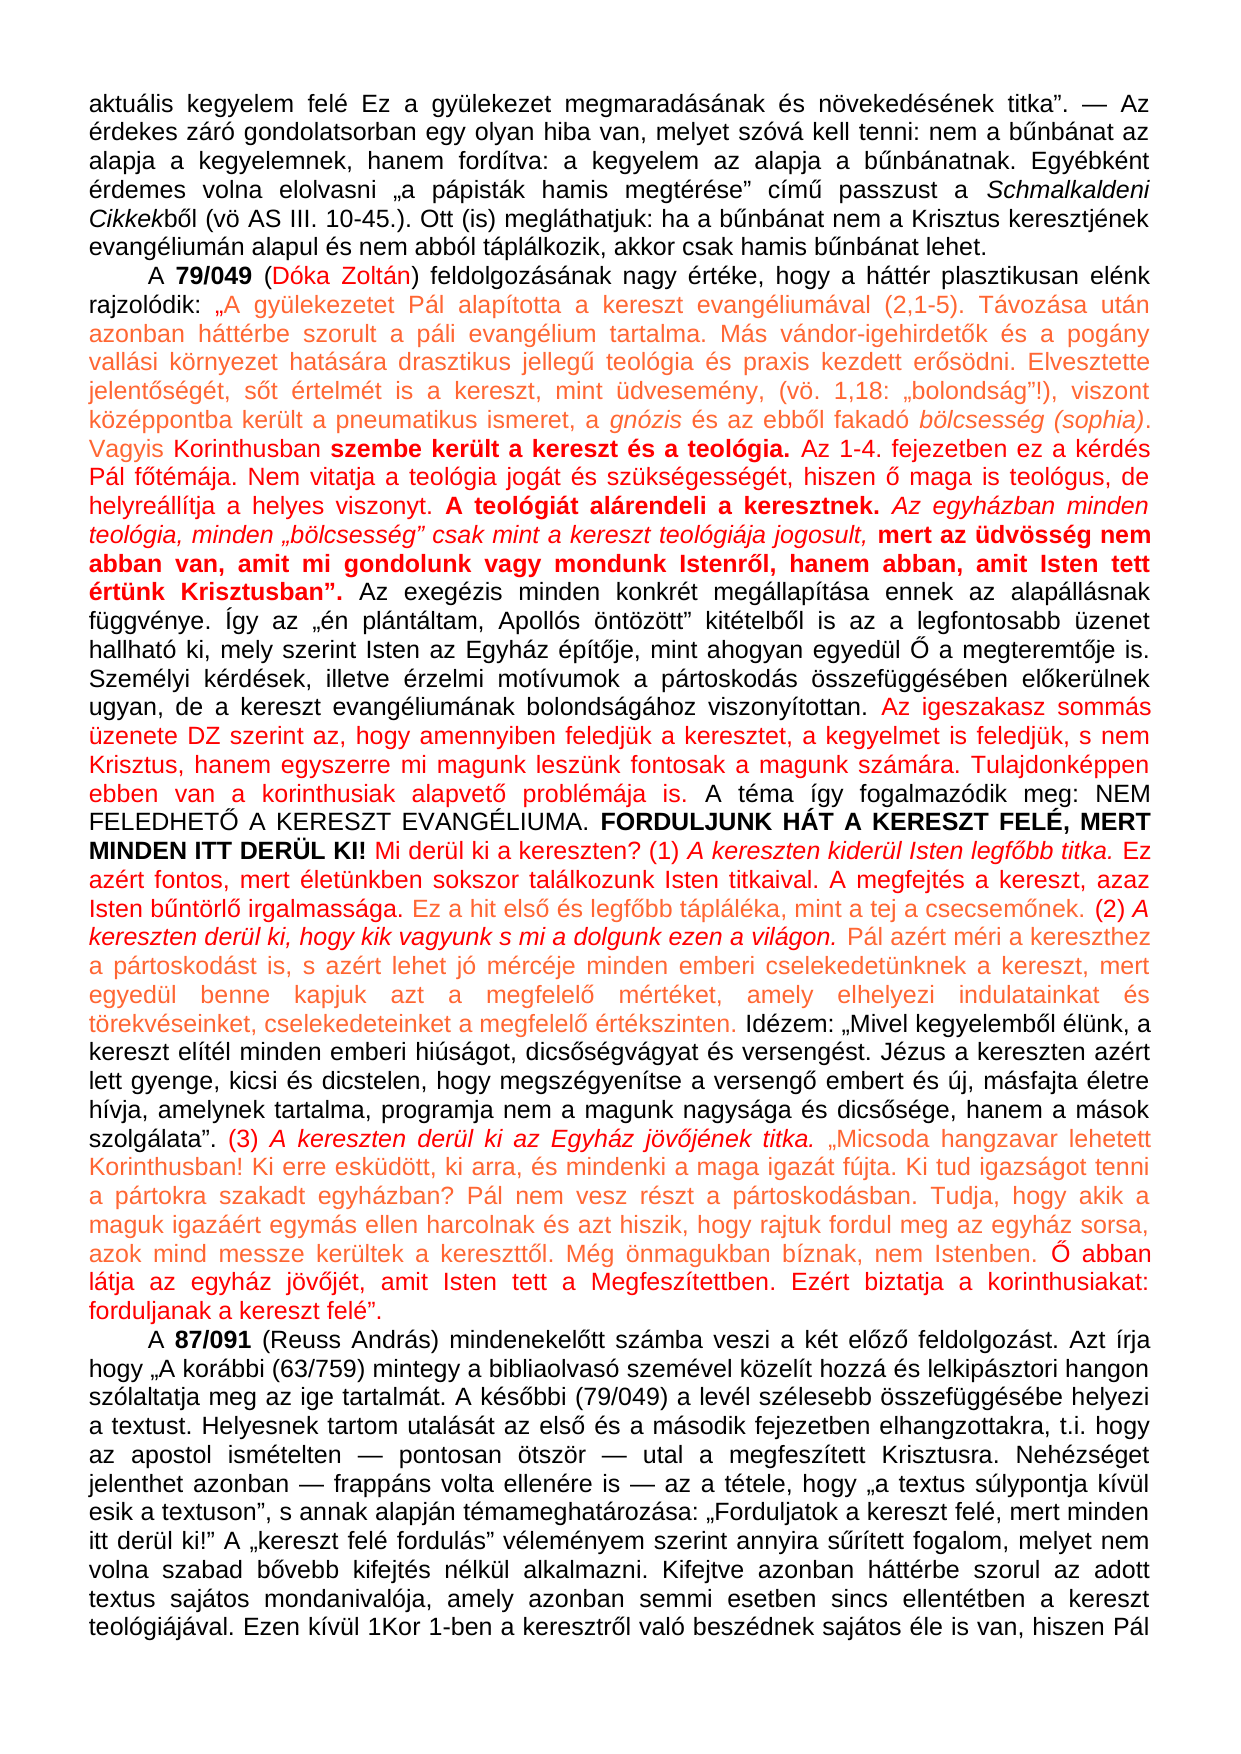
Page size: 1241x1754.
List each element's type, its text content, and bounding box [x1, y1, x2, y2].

text aktuális kegyelem felé Ez a gyülekezet megmaradásának és növekedésének titka”. ― Az érdekes záró gondolatsorban egy olyan hiba van, melyet szóvá kell tenni: nem a bűnbánat az alapja a kegyelemnek, hanem fordítva: a kegyelem az alapja a bűnbánatnak. Egyébként érdemes volna elolvasni „a pápisták hamis megtérése” című passzust a Schmalkaldeni Cikkekből (vö AS III. 10-45.). Ott (is) megláthatjuk: ha a bűnbánat nem a Krisztus keresztjének evangéliumán alapul és nem abból táplálkozik, akkor csak hamis bűnbánat lehet. [88, 88, 1152, 261]
text A 79/049 (Dóka Zoltán) feldolgozásának nagy értéke, hogy a háttér plasztikusan elénk rajzolódik: „A gyülekezetet Pál alapította a kereszt evangéliumával (2,1-5). Távozása után azonban háttérbe szorult a páli evangélium tartalma. Más vándor-igehirdetők és a pogány vallási környezet hatására drasztikus jellegű teológia és praxis kezdett erősödni. Elvesztette jelentőségét, sőt értelmét is a kereszt, mint üdvesemény, (vö. 1,18: „bolondság”!), viszont középpontba került a pneumatikus ismeret, a gnózis és az ebből fakadó bölcsesség (sophia). Vagyis Korinthusban szembe került a kereszt és a teológia. Az 1-4. fejezetben ez a kérdés Pál főtémája. Nem vitatja a teológia jogát és szükségességét, hiszen ő maga is teológus, de helyreállítja a helyes viszonyt. A teológiát alárendeli a keresztnek. Az egyházban minden teológia, minden „bölcsesség” csak mint a kereszt teológiája jogosult, mert az üdvösség nem abban van, amit mi gondolunk vagy mondunk Istenről, hanem abban, amit Isten tett értünk Krisztusban”. Az exegézis minden konkrét megállapítása ennek az alapállásnak függvénye. Így az „én plántáltam, Apollós öntözött” kitételből is az a legfontosabb üzenet hallható ki, mely szerint Isten az Egyház építője, mint ahogyan egyedül Ő a megteremtője is. Személyi kérdések, illetve érzelmi motívumok a pártoskodás összefüggésében előkerülnek ugyan, de a kereszt evangéliumának bolondságához viszonyítottan. Az igeszakasz sommás üzenete DZ szerint az, hogy amennyiben feledjük a keresztet, a kegyelmet is feledjük, s nem Krisztus, hanem egyszerre mi magunk leszünk fontosak a magunk számára. Tulajdonképpen ebben van a korinthusiak alapvető problémája is. A téma így fogalmazódik meg: NEM FELEDHETŐ A KERESZT EVANGÉLIUMA. FORDULJUNK HÁT A KERESZT FELÉ, MERT MINDEN ITT DERÜL KI! Mi derül ki a kereszten? (1) A kereszten kiderül Isten legfőbb titka. Ez azért fontos, mert életünkben sokszor találkozunk Isten titkaival. A megfejtés a kereszt, azaz Isten bűntörlő irgalmassága. Ez a hit első és legfőbb tápláléka, mint a tej a csecsemőnek. (2) A kereszten derül ki, hogy kik vagyunk s mi a dolgunk ezen a világon. Pál azért méri a kereszthez a pártoskodást is, s azért lehet jó mércéje minden emberi cselekedetünknek a kereszt, mert egyedül benne kapjuk azt a megfelelő mértéket, amely elhelyezi indulatainkat és törekvéseinket, cselekedeteinket a megfelelő értékszinten. Idézem: „Mivel kegyelemből élünk, a kereszt elítél minden emberi hiúságot, dicsőségvágyat és versengést. Jézus a kereszten azért lett gyenge, kicsi és dicstelen, hogy megszégyenítse a versengő embert és új, másfajta életre hívja, amelynek tartalma, programja nem a magunk nagysága és dicsősége, hanem a mások szolgálata”. (3) A kereszten derül ki az Egyház jövőjének titka. „Micsoda hangzavar lehetett Korinthusban! Ki erre esküdött, ki arra, és mindenki a maga igazát fújta. Ki tud igazságot tenni a pártokra szakadt egyházban? Pál nem vesz részt a pártoskodásban. Tudja, hogy akik a maguk igazáért egymás ellen harcolnak és azt hiszik, hogy rajtuk fordul meg az egyház sorsa, azok mind messze kerültek a kereszttől. Még önmagukban bíznak, nem Istenben. Ő abban látja az egyház jövőjét, amit Isten tett a Megfeszítettben. Ezért biztatja a korinthusiakat: forduljanak a kereszt felé”. [88, 261, 1152, 1325]
text A 87/091 (Reuss András) mindenekelőtt számba veszi a két előző feldolgozást. Azt írja hogy „A korábbi (63/759) mintegy a bibliaolvasó szemével közelít hozzá és lelkipásztori hangon szólaltatja meg az ige tartalmát. A későbbi (79/049) a levél szélesebb összefüggésébe helyezi a textust. Helyesnek tartom utalását az első és a második fejezetben elhangzottakra, t.i. hogy az apostol ismételten ― pontosan ötször ― utal a megfeszített Krisztusra. Nehézséget jelenthet azonban ― frappáns volta ellenére is ― az a tétele, hogy „a textus súlypontja kívül esik a textuson”, s annak alapján témameghatározása: „Forduljatok a kereszt felé, mert minden itt derül ki!” A „kereszt felé fordulás” véleményem szerint annyira sűrített fogalom, melyet nem volna szabad bővebb kifejtés nélkül alkalmazni. Kifejtve azonban háttérbe szorul az adott textus sajátos mondanivalója, amely azonban semmi esetben sincs ellentétben a kereszt teológiájával. Ezen kívül 1Kor 1-ben a keresztről való beszédnek sajátos éle is van, hiszen Pál [88, 1325, 1152, 1641]
